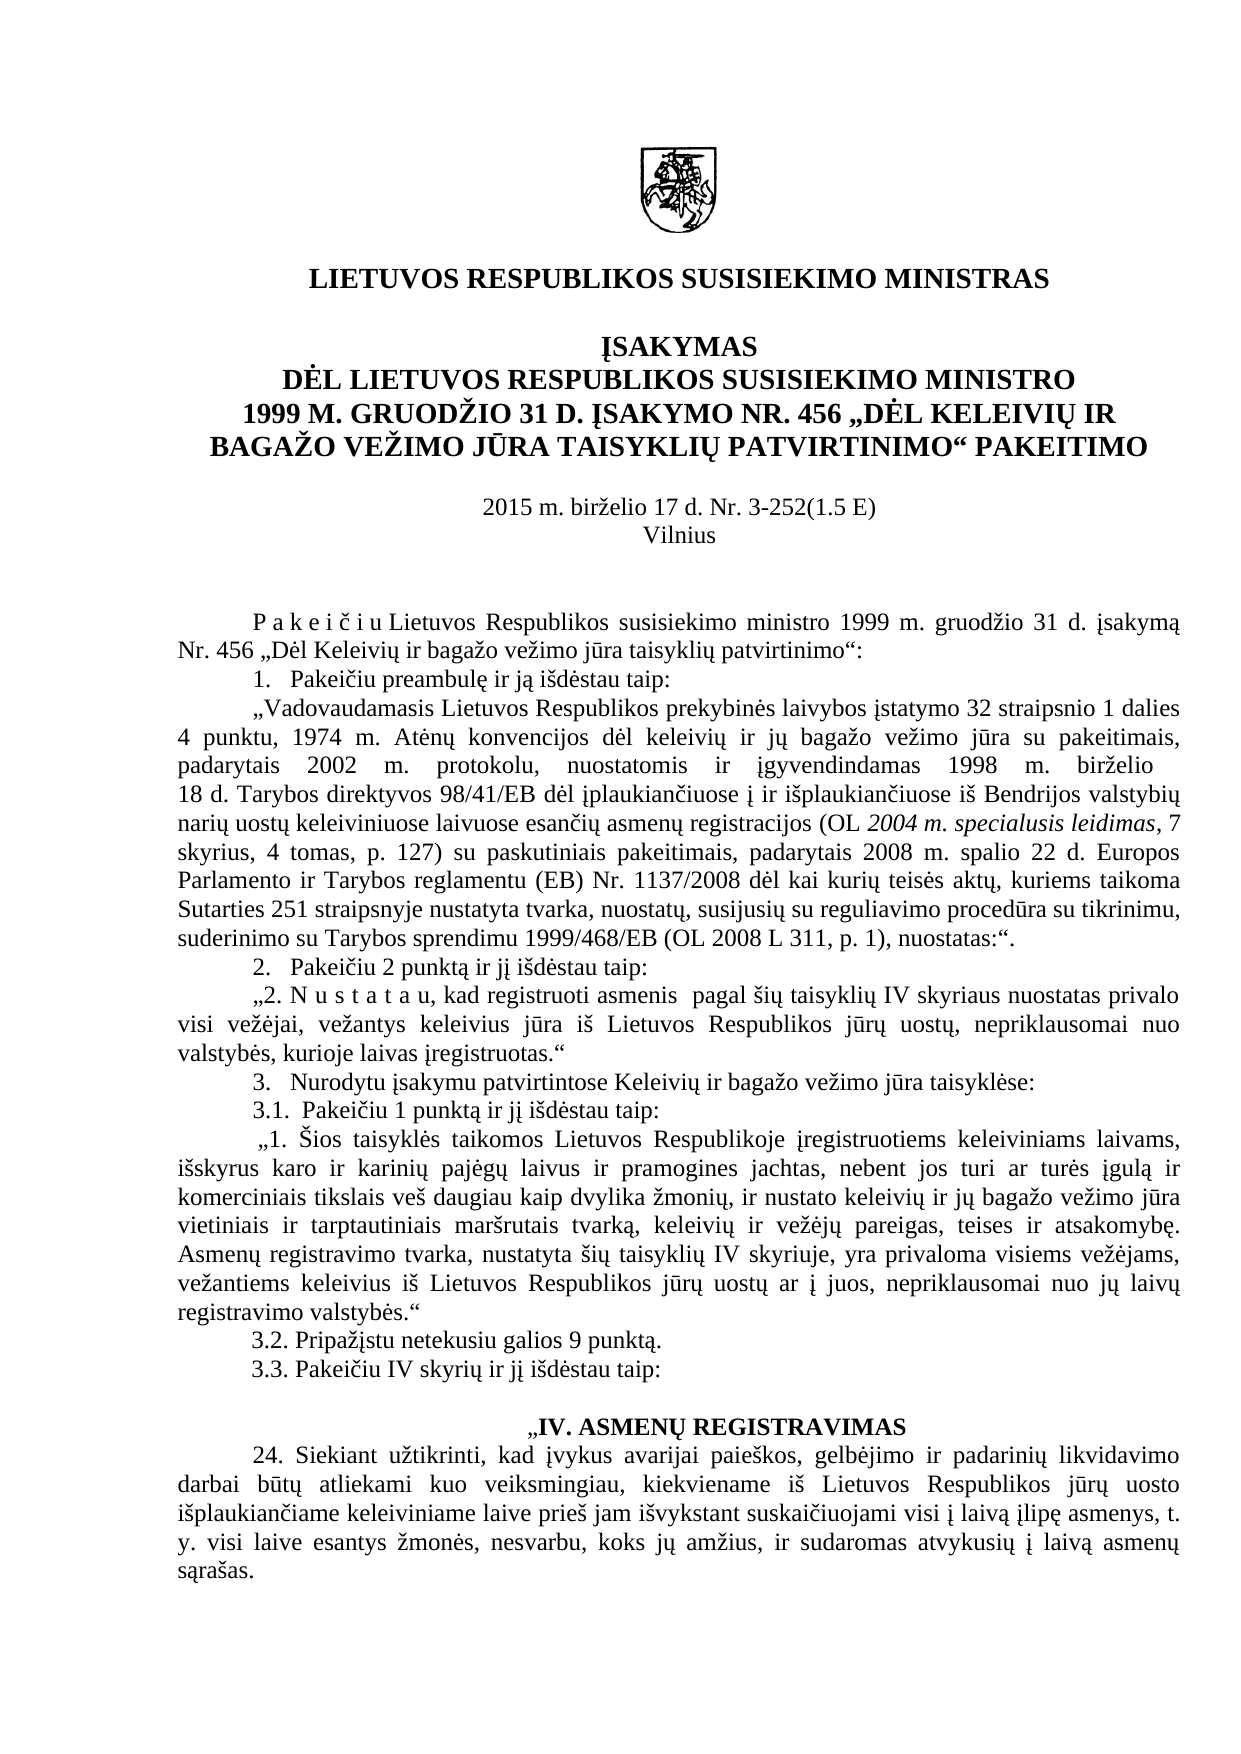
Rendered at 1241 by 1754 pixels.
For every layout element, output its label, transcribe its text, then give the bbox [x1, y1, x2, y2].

text „2. N u s t a t a u, kad registruoti asmenis pagal šių taisyklių IV skyriaus nuostatas privalo visi vežėjai, vežantys keleivius jūra iš Lietuvos Respublikos jūrų uostų, nepriklausomai nuo valstybės, kurioje laivas įregistruotas.“ [177, 980, 1181, 1067]
text Vilnius [177, 520, 1181, 549]
text 2015 m. birželio 17 d. Nr. 3-252(1.5 E) [177, 492, 1181, 520]
text „Vadovaudamasis Lietuvos Respublikos prekybinės laivybos įstatymo 32 straipsnio 1 dalies 4 punktu, 1974 m. Atėnų konvencijos dėl keleivių ir jų bagažo vežimo jūra su pakeitimais, padarytais 2002 m. protokolu, nuostatomis ir įgyvendindamas 1998 m. birželio 18 d. Tarybos direktyvos 98/41/EB dėl įplaukiančiuose į ir išplaukiančiuose iš Bendrijos valstybių narių uostų keleiviniuose laivuose esančių asmenų registracijos (OL 2004 m. specialusis leidimas, 7 skyrius, 4 tomas, p. 127) su paskutiniais pakeitimais, padarytais 2008 m. spalio 22 d. Europos Parlamento ir Tarybos reglamentu (EB) Nr. 1137/2008 dėl kai kurių teisės aktų, kuriems taikoma Sutarties 251 straipsnyje nustatyta tvarka, nuostatų, susijusių su reguliavimo procedūra su tikrinimu, suderinimo su Tarybos sprendimu 1999/468/EB (OL 2008 L 311, p. 1), nuostatas:“. [177, 693, 1181, 952]
text 3.1. Pakeičiu 1 punktą ir jį išdėstau taip: [252, 1095, 1181, 1124]
text 24. Siekiant užtikrinti, kad įvykus avarijai paieškos, gelbėjimo ir padarinių likvidavimo darbai būtų atliekami kuo veiksmingiau, kiekviename iš Lietuvos Respublikos jūrų uosto išplaukiančiame keleiviniame laive prieš jam išvykstant suskaičiuojami visi į laivą įlipę asmenys, t. y. visi laive esantys žmonės, nesvarbu, koks jų amžius, ir sudaromas atvykusių į laivą asmenų sąrašas. [177, 1440, 1181, 1584]
text 2. Pakeičiu 2 punktą ir jį išdėstau taip: [252, 952, 1181, 980]
text 1. Pakeičiu preambulę ir ją išdėstau taip: [252, 664, 1181, 693]
text 3.3. Pakeičiu IV skyrių ir jį išdėstau taip: [207, 1354, 1181, 1383]
text DĖL LIETUVOS RESPUBLIKOS SUSISIEKIMO MINISTRO [177, 362, 1181, 396]
text „1. Šios taisyklės taikomos Lietuvos Respublikoje įregistruotiems keleiviniams laivams, išskyrus karo ir karinių pajėgų laivus ir pramogines jachtas, nebent jos turi ar turės įgulą ir komerciniais tikslais veš daugiau kaip dvylika žmonių, ir nustato keleivių ir jų bagažo vežimo jūra vietiniais ir tarptautiniais maršrutais tvarką, keleivių ir vežėjų pareigas, teises ir atsakomybę. Asmenų registravimo tvarka, nustatyta šių taisyklių IV skyriuje, yra privaloma visiems vežėjams, vežantiems keleivius iš Lietuvos Respublikos jūrų uostų ar į juos, nepriklausomai nuo jų laivų registravimo valstybės.“ [177, 1124, 1181, 1325]
text PakeičiuLietuvos Respublikos susisiekimo ministro 1999 m. gruodžio 31 d. įsakymą Nr. 456 „Dėl Keleivių ir bagažo vežimo jūra taisyklių patvirtinimo“: [177, 607, 1181, 664]
text 1999 M. GRUODŽIO 31 D. ĮSAKYMO NR. 456 „DĖL KELEIVIŲ IR BAGAŽO VEŽIMO JŪRA TAISYKLIŲ PATVIRTINIMO“ PAKEITIMO [177, 396, 1181, 463]
text ĮSAKYMAS [177, 329, 1181, 362]
text 3.2. Pripažįstu netekusiu galios 9 punktą. [207, 1325, 1181, 1354]
text LIETUVOS RESPUBLIKOS SUSISIEKIMO MINISTRAS [177, 262, 1181, 295]
text 3. Nurodytu įsakymu patvirtintose Keleivių ir bagažo vežimo jūra taisyklėse: [252, 1067, 1181, 1095]
text „IV. ASMENŲ REGISTRAVIMAS [177, 1412, 1181, 1440]
